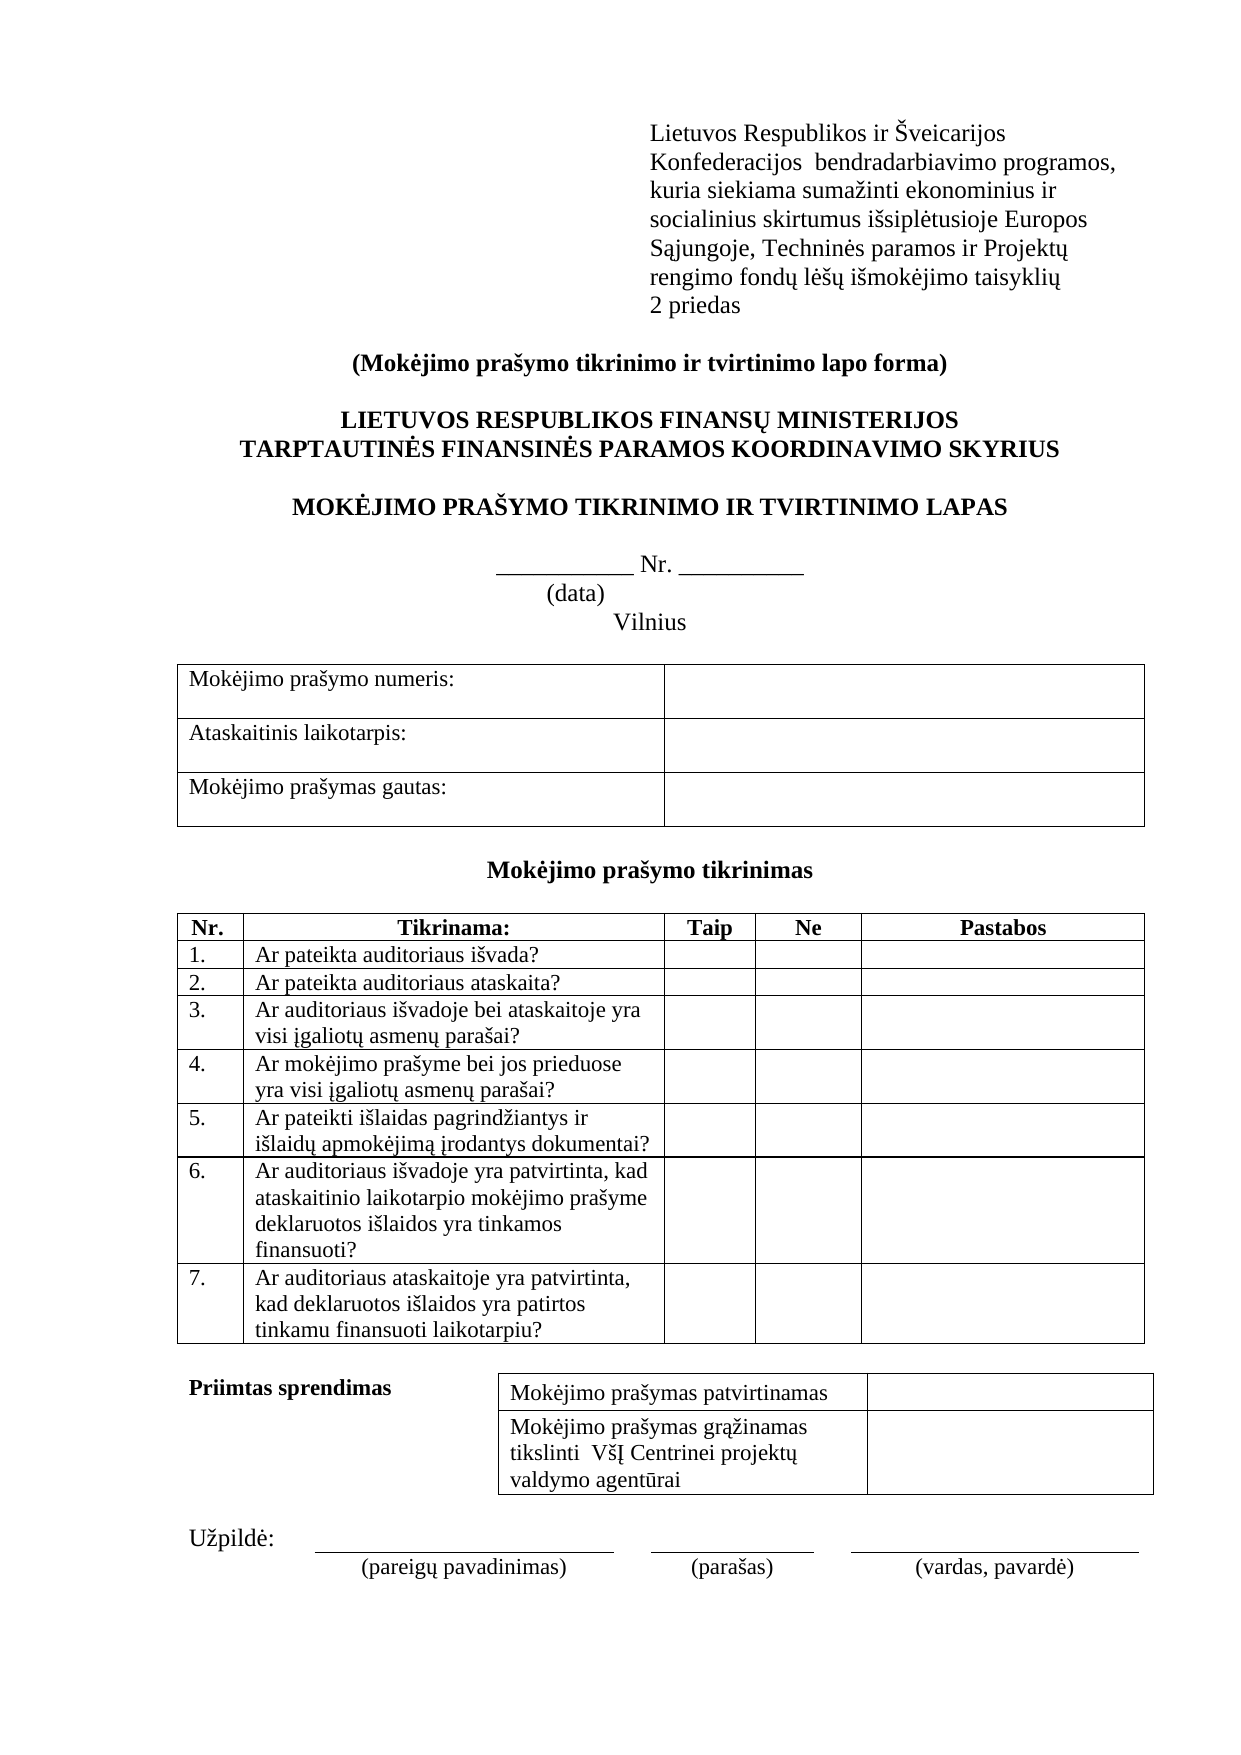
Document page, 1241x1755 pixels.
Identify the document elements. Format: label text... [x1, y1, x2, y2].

table_cell [315, 1580, 613, 1608]
table_cell 5. [178, 1104, 243, 1156]
table_cell 1. [178, 941, 243, 968]
table_cell [665, 969, 755, 995]
table_header [851, 1524, 1138, 1552]
table_header Mokėjimo prašymo numeris: [178, 665, 664, 718]
table_cell Ataskaitinis laikotarpis: [178, 719, 664, 772]
table_cell [665, 941, 755, 968]
table_header [651, 1524, 813, 1552]
text 2 priedas [649, 291, 1122, 319]
table_cell [665, 1264, 755, 1343]
table_header [614, 1524, 651, 1552]
table_cell [756, 941, 861, 968]
table_cell 2. [178, 969, 243, 995]
table_cell [814, 1552, 851, 1580]
text Vilnius [177, 607, 1122, 636]
table_cell 7. [178, 1264, 243, 1343]
table_cell Ar mokėjimo prašyme bei jos prieduose yra visi įgaliotų asmenų parašai? [244, 1050, 664, 1103]
text (Mokėjimo prašymo tikrinimo ir tvirtinimo lapo forma) [177, 348, 1122, 377]
table_cell (vardas, pavardė) [851, 1553, 1138, 1580]
table_header [315, 1524, 613, 1552]
table_cell 4. [178, 1050, 243, 1103]
table_cell [756, 1104, 861, 1156]
table_cell [651, 1580, 813, 1608]
text LIETUVOS RESPUBLIKOS FINANSŲ MINISTERIJOS [177, 406, 1122, 434]
table_cell [177, 1410, 498, 1494]
table_cell [665, 1158, 755, 1263]
table_cell [614, 1552, 651, 1580]
table_cell Ar pateikta auditoriaus ataskaita? [244, 969, 664, 995]
table_cell Mokėjimo prašymas gautas: [178, 773, 664, 826]
table_header Ne [756, 914, 861, 940]
table_header Priimtas sprendimas [177, 1373, 498, 1410]
table_cell [665, 773, 1144, 826]
table_cell [862, 1104, 1144, 1156]
table_cell [862, 969, 1144, 995]
table_cell Ar pateikti išlaidas pagrindžiantys ir išlaidų apmokėjimą įrodantys dokumentai? [244, 1104, 664, 1156]
table_cell Ar pateikta auditoriaus išvada? [244, 941, 664, 968]
table_cell [756, 996, 861, 1049]
table_cell 6. [178, 1158, 243, 1263]
table_cell [868, 1411, 1153, 1494]
table_cell (parašas) [651, 1553, 813, 1580]
table_cell [862, 1050, 1144, 1103]
table_cell [756, 969, 861, 995]
table_header Tikrinama: [244, 914, 664, 940]
table_header Užpildė: [177, 1524, 314, 1552]
table_cell Ar auditoriaus ataskaitoje yra patvirtinta, kad deklaruotos išlaidos yra patirtos tinkamu finansuoti laikotarpiu? [244, 1264, 664, 1343]
text TARPTAUTINĖS FINANSINĖS PARAMOS KOORDINAVIMO SKYRIUS [177, 434, 1122, 463]
text ___________ Nr. __________ [177, 549, 1122, 578]
table_cell [614, 1580, 651, 1608]
table_cell (pareigų pavadinimas) [315, 1553, 613, 1580]
table_header [665, 665, 1144, 718]
text Lietuvos Respublikos ir Šveicarijos Konfederacijos bendradarbiavimo programos, kuria siekiama sumažinti ekonominius ir socialinius skirtumus išsiplėtusioje Europos Sąjungoje, Techninės paramos ir Projektų rengimo fondų lėšų išmokėjimo taisyklių [649, 118, 1122, 291]
table_cell 3. [178, 996, 243, 1049]
table_cell [665, 1050, 755, 1103]
table_header [868, 1374, 1153, 1410]
table_cell [756, 1050, 861, 1103]
table_cell [862, 1158, 1144, 1263]
text Mokėjimo prašymo tikrinimas [177, 855, 1122, 884]
text mokėjimo prašymo TIKRINIMO IR TVIRTINIMO LAPAS [177, 492, 1122, 521]
table_cell [665, 1104, 755, 1156]
table_cell [756, 1158, 861, 1263]
table_cell Ar auditoriaus išvadoje yra patvirtinta, kad ataskaitinio laikotarpio mokėjimo prašyme deklaruotos išlaidos yra tinkamos finansuoti? [244, 1158, 664, 1263]
table_cell [177, 1580, 314, 1608]
table_cell [851, 1580, 1138, 1608]
table_cell Mokėjimo prašymas grąžinamas tikslinti VšĮ Centrinei projektų valdymo agentūrai [499, 1411, 867, 1494]
table_cell [665, 719, 1144, 772]
table_cell [862, 1264, 1144, 1343]
table_cell [814, 1580, 851, 1608]
table_cell Ar auditoriaus išvadoje bei ataskaitoje yra visi įgaliotų asmenų parašai? [244, 996, 664, 1049]
table_cell [756, 1264, 861, 1343]
table_cell [862, 941, 1144, 968]
table_header Nr. [178, 914, 243, 940]
table_header Mokėjimo prašymas patvirtinamas [499, 1374, 867, 1410]
table_header Pastabos [862, 914, 1144, 940]
table_cell [665, 996, 755, 1049]
table_cell [177, 1552, 314, 1580]
table_header [814, 1524, 851, 1552]
table_header Taip [665, 914, 755, 940]
text (data) [177, 578, 1122, 607]
table_cell [862, 996, 1144, 1049]
